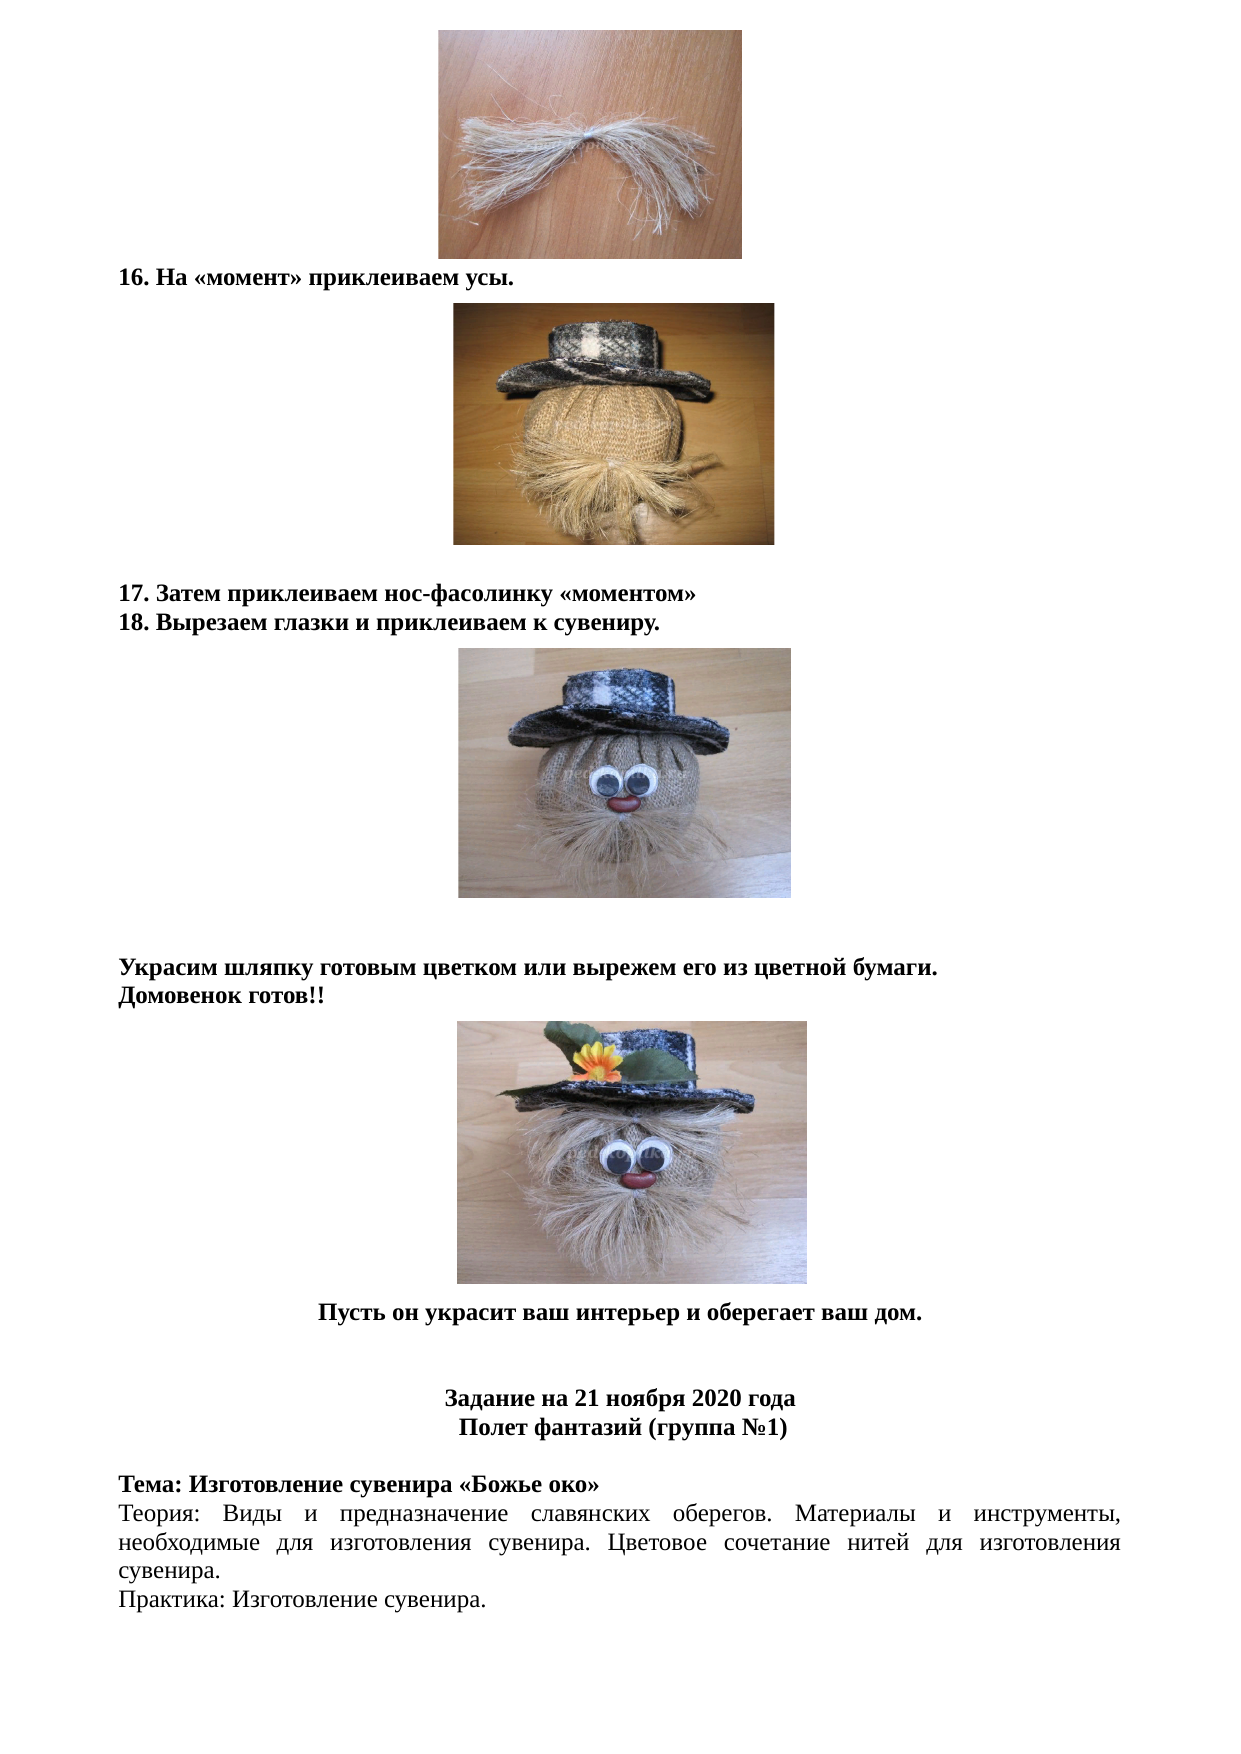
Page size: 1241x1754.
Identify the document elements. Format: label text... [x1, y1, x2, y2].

text Пусть он украсит ваш интерьер и оберегает ваш дом. [118, 1297, 1122, 1326]
text Полет фантазий (группа №1) [118, 1412, 1122, 1441]
text Задание на 21 ноября 2020 года [118, 1383, 1122, 1412]
text Тема: Изготовление сувенира «Божье око» [118, 1469, 1122, 1498]
text 18. Вырезаем глазки и приклеиваем к сувениру. [118, 607, 1122, 636]
text Украсим шляпку готовым цветком или вырежем его из цветной бумаги. [118, 952, 1122, 981]
text 17. Затем приклеиваем нос-фасолинку «моментом» [118, 578, 1122, 607]
text 16. На «момент» приклеиваем усы. [118, 262, 1122, 291]
text Теория: Виды и предназначение славянских оберегов. Материалы и инструменты, необходимые для изготовления сувенира. Цветовое сочетание нитей для изготовления сувенира. [118, 1498, 1122, 1584]
text Домовенок готов!! [118, 981, 1122, 1009]
text Практика: Изготовление сувенира. [118, 1584, 1122, 1613]
